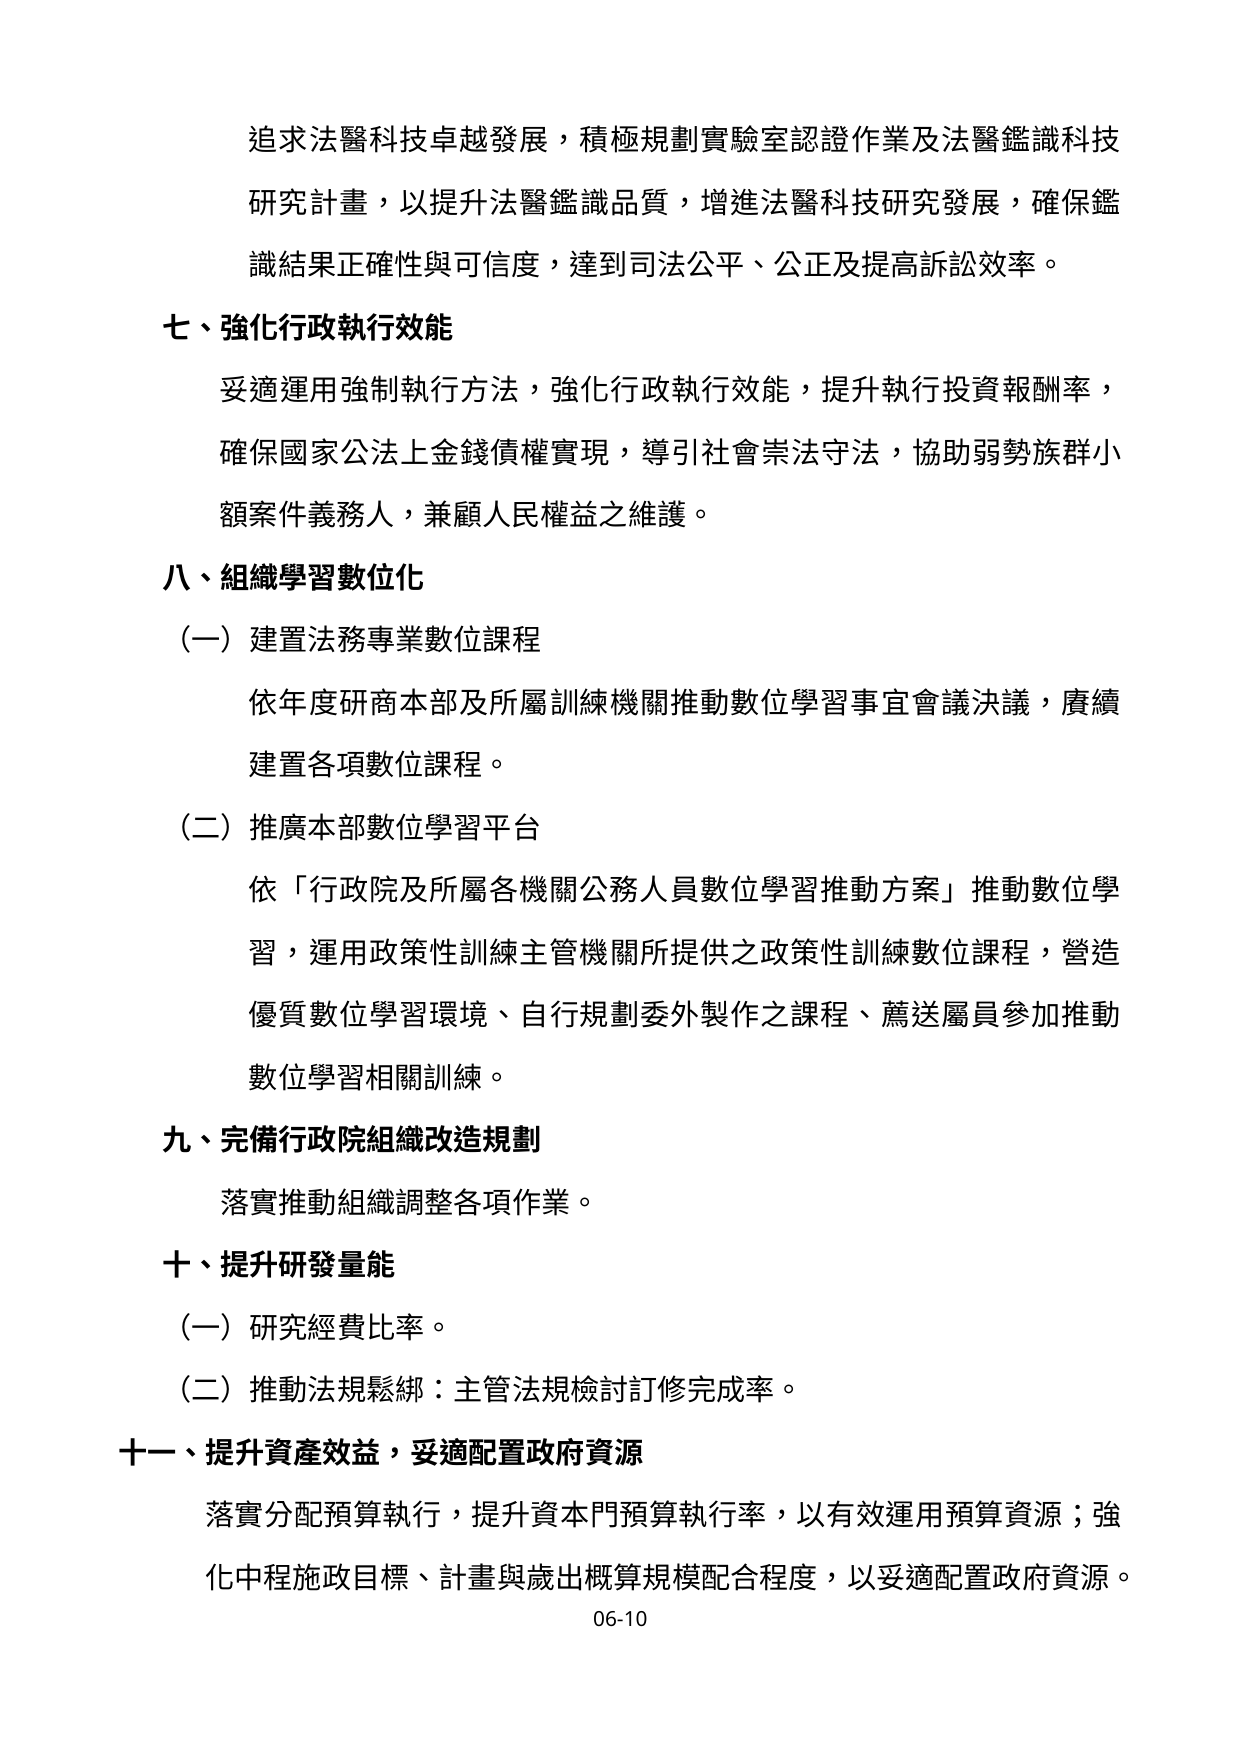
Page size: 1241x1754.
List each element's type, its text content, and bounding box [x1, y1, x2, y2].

text （二）推動法規鬆綁：主管法規檢討訂修完成率。 [118, 1346, 1122, 1409]
text 十、提升研發量能 [118, 1221, 1122, 1284]
text 十一、提升資產效益，妥適配置政府資源 [118, 1409, 1122, 1471]
text 落實推動組織調整各項作業。 [118, 1159, 1122, 1221]
text 九、完備行政院組織改造規劃 [118, 1096, 1122, 1159]
text 依年度研商本部及所屬訓練機關推動數位學習事宜會議決議，賡續建置各項數位課程。 [249, 659, 1122, 784]
text 落實分配預算執行，提升資本門預算執行率，以有效運用預算資源；強化中程施政目標、計畫與歲出概算規模配合程度，以妥適配置政府資源。 [205, 1471, 1122, 1596]
text 妥適運用強制執行方法，強化行政執行效能，提升執行投資報酬率，確保國家公法上金錢債權實現，導引社會崇法守法，協助弱勢族群小額案件義務人，兼顧人民權益之維護。 [219, 346, 1122, 534]
text 依「行政院及所屬各機關公務人員數位學習推動方案」推動數位學習，運用政策性訓練主管機關所提供之政策性訓練數位課程，營造優質數位學習環境、自行規劃委外製作之課程、薦送屬員參加推動數位學習相關訓練。 [249, 846, 1122, 1096]
text （一）建置法務專業數位課程 [118, 596, 1122, 659]
text 七、強化行政執行效能 [118, 284, 1122, 346]
text 追求法醫科技卓越發展，積極規劃實驗室認證作業及法醫鑑識科技研究計畫，以提升法醫鑑識品質，增進法醫科技研究發展，確保鑑識結果正確性與可信度，達到司法公平、公正及提高訴訟效率。 [249, 96, 1122, 284]
text （一）研究經費比率。 [118, 1284, 1122, 1346]
text 八、組織學習數位化 [118, 534, 1122, 596]
text （二）推廣本部數位學習平台 [118, 784, 1122, 846]
